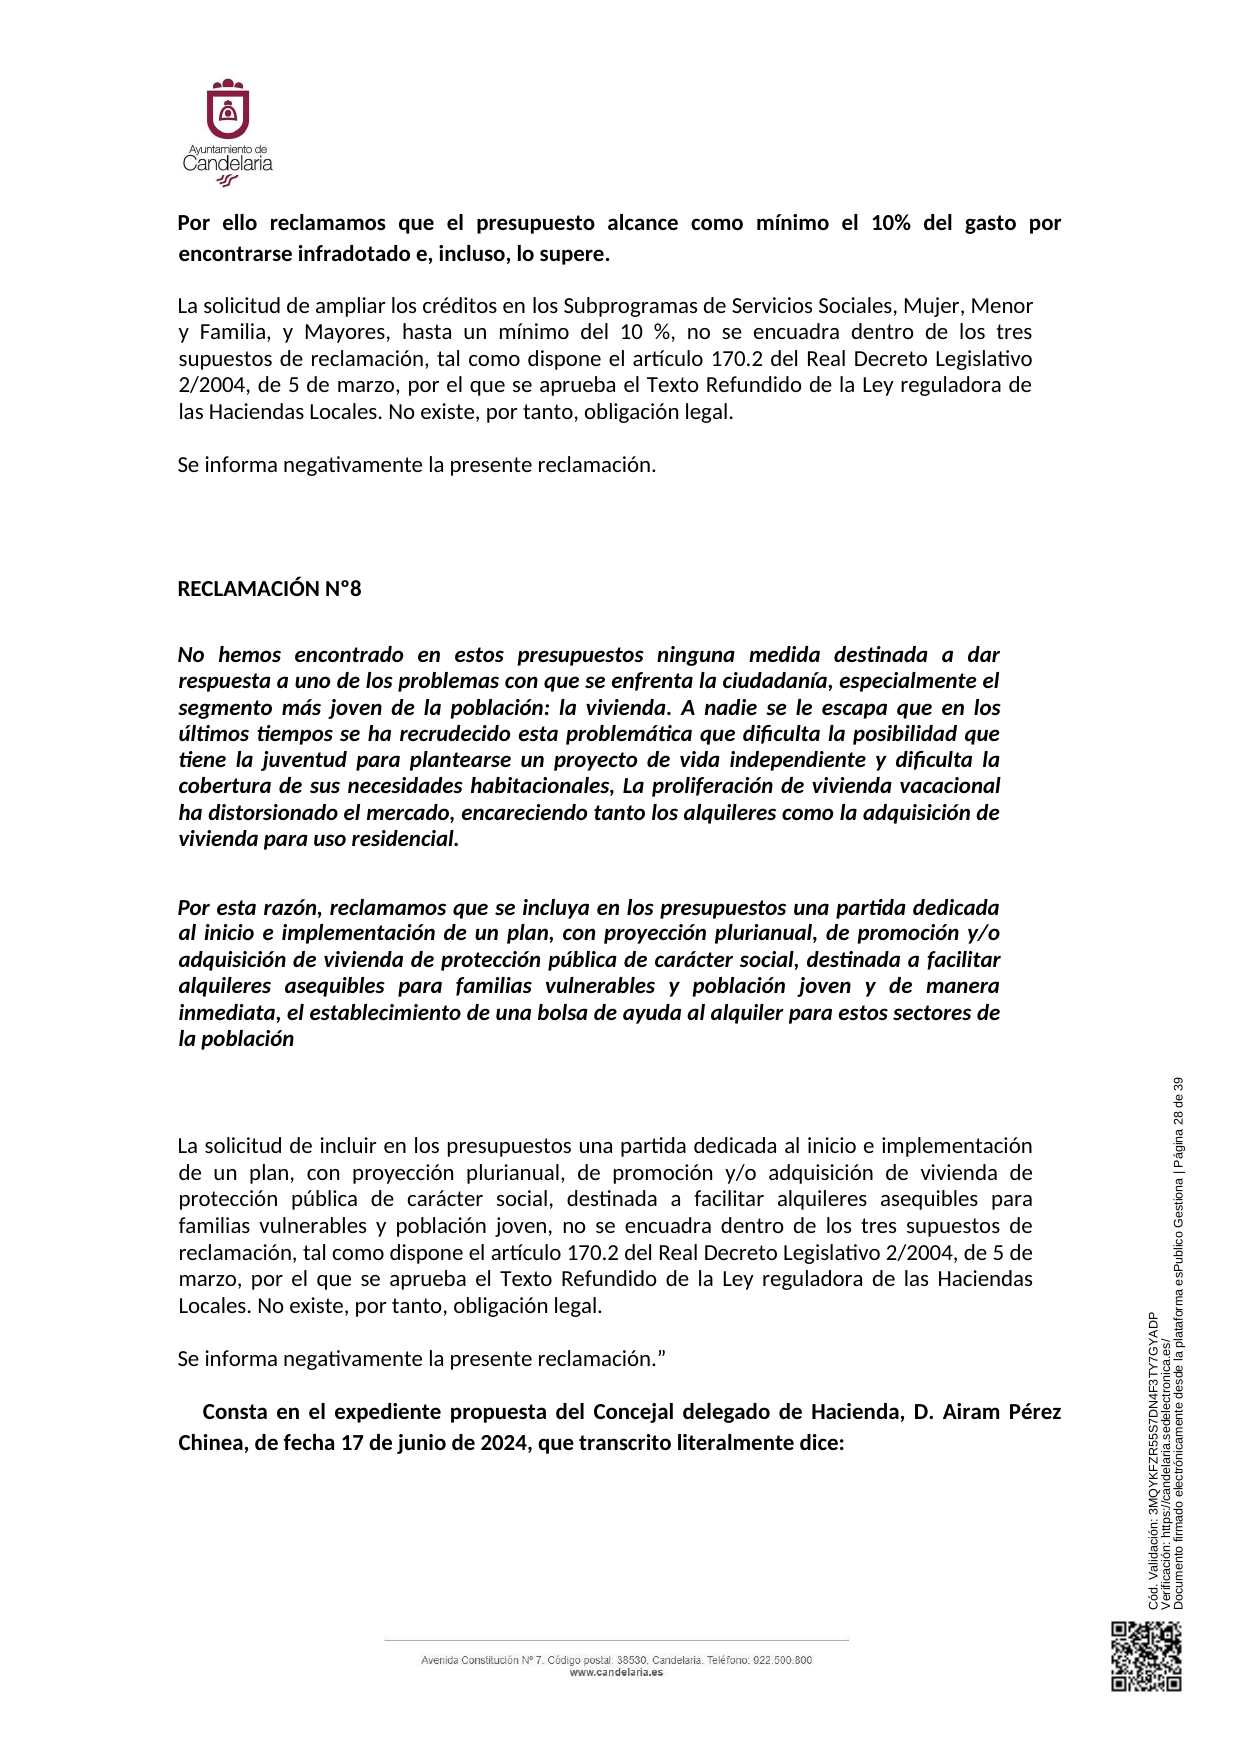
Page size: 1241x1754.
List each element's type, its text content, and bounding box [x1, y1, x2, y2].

text Por ello reclamamos que el presupuesto alcance como mínimo el 10% del gasto por encontrarse infradotado e, incluso, lo supere. [177, 208, 1063, 267]
text Se informa negativamente la presente reclamación. [177, 451, 1034, 477]
text Consta en el expediente propuesta del Concejal delegado de Hacienda, D. Airam Pérez Chinea, de fecha 17 de junio de 2024, que transcrito literalmente dice: [177, 1397, 1063, 1456]
text RECLAMACIÓN Nº8 [177, 574, 1063, 602]
text La solicitud de ampliar los créditos en los Subprogramas de Servicios Sociales, Mujer, Menor y Familia, y Mayores, hasta un mínimo del 10 %, no se encuadra dentro de los tres supuestos de reclamación, tal como dispone el artículo 170.2 del Real Decreto Legislativo 2/2004, de 5 de marzo, por el que se aprueba el Texto Refundido de la Ley reguladora de las Haciendas Locales. No existe, por tanto, obligación legal. [177, 292, 1034, 425]
text La solicitud de incluir en los presupuestos una partida dedicada al inicio e implementación de un plan, con proyección plurianual, de promoción y/o adquisición de vivienda de protección pública de carácter social, destinada a facilitar alquileres asequibles para familias vulnerables y población joven, no se encuadra dentro de los tres supuestos de reclamación, tal como dispone el artículo 170.2 del Real Decreto Legislativo 2/2004, de 5 de marzo, por el que se aprueba el Texto Refundido de la Ley reguladora de las Haciendas Locales. No existe, por tanto, obligación legal. [177, 1132, 1034, 1319]
text No hemos encontrado en estos presupuestos ninguna medida destinada a dar respuesta a uno de los problemas con que se enfrenta la ciudadanía, especialmente el segmento más joven de la población: la vivienda. A nadie se le escapa que en los últimos tiempos se ha recrudecido esta problemática que dificulta la posibilidad que tiene la juventud para plantearse un proyecto de vida independiente y dificulta la cobertura de sus necesidades habitacionales, La proliferación de vivienda vacacional ha distorsionado el mercado, encareciendo tanto los alquileres como la adquisición de vivienda para uso residencial. [177, 642, 1004, 852]
text Se informa negativamente la presente reclamación.” [177, 1345, 1034, 1371]
text Por esta razón, reclamamos que se incluya en los presupuestos una partida dedicada al inicio e implementación de un plan, con proyección plurianual, de promoción y/o adquisición de vivienda de protección pública de carácter social, destinada a facilitar alquileres asequibles para familias vulnerables y población joven y de manera inmediata, el establecimiento de una bolsa de ayuda al alquiler para estos sectores de la población [177, 894, 1004, 1052]
